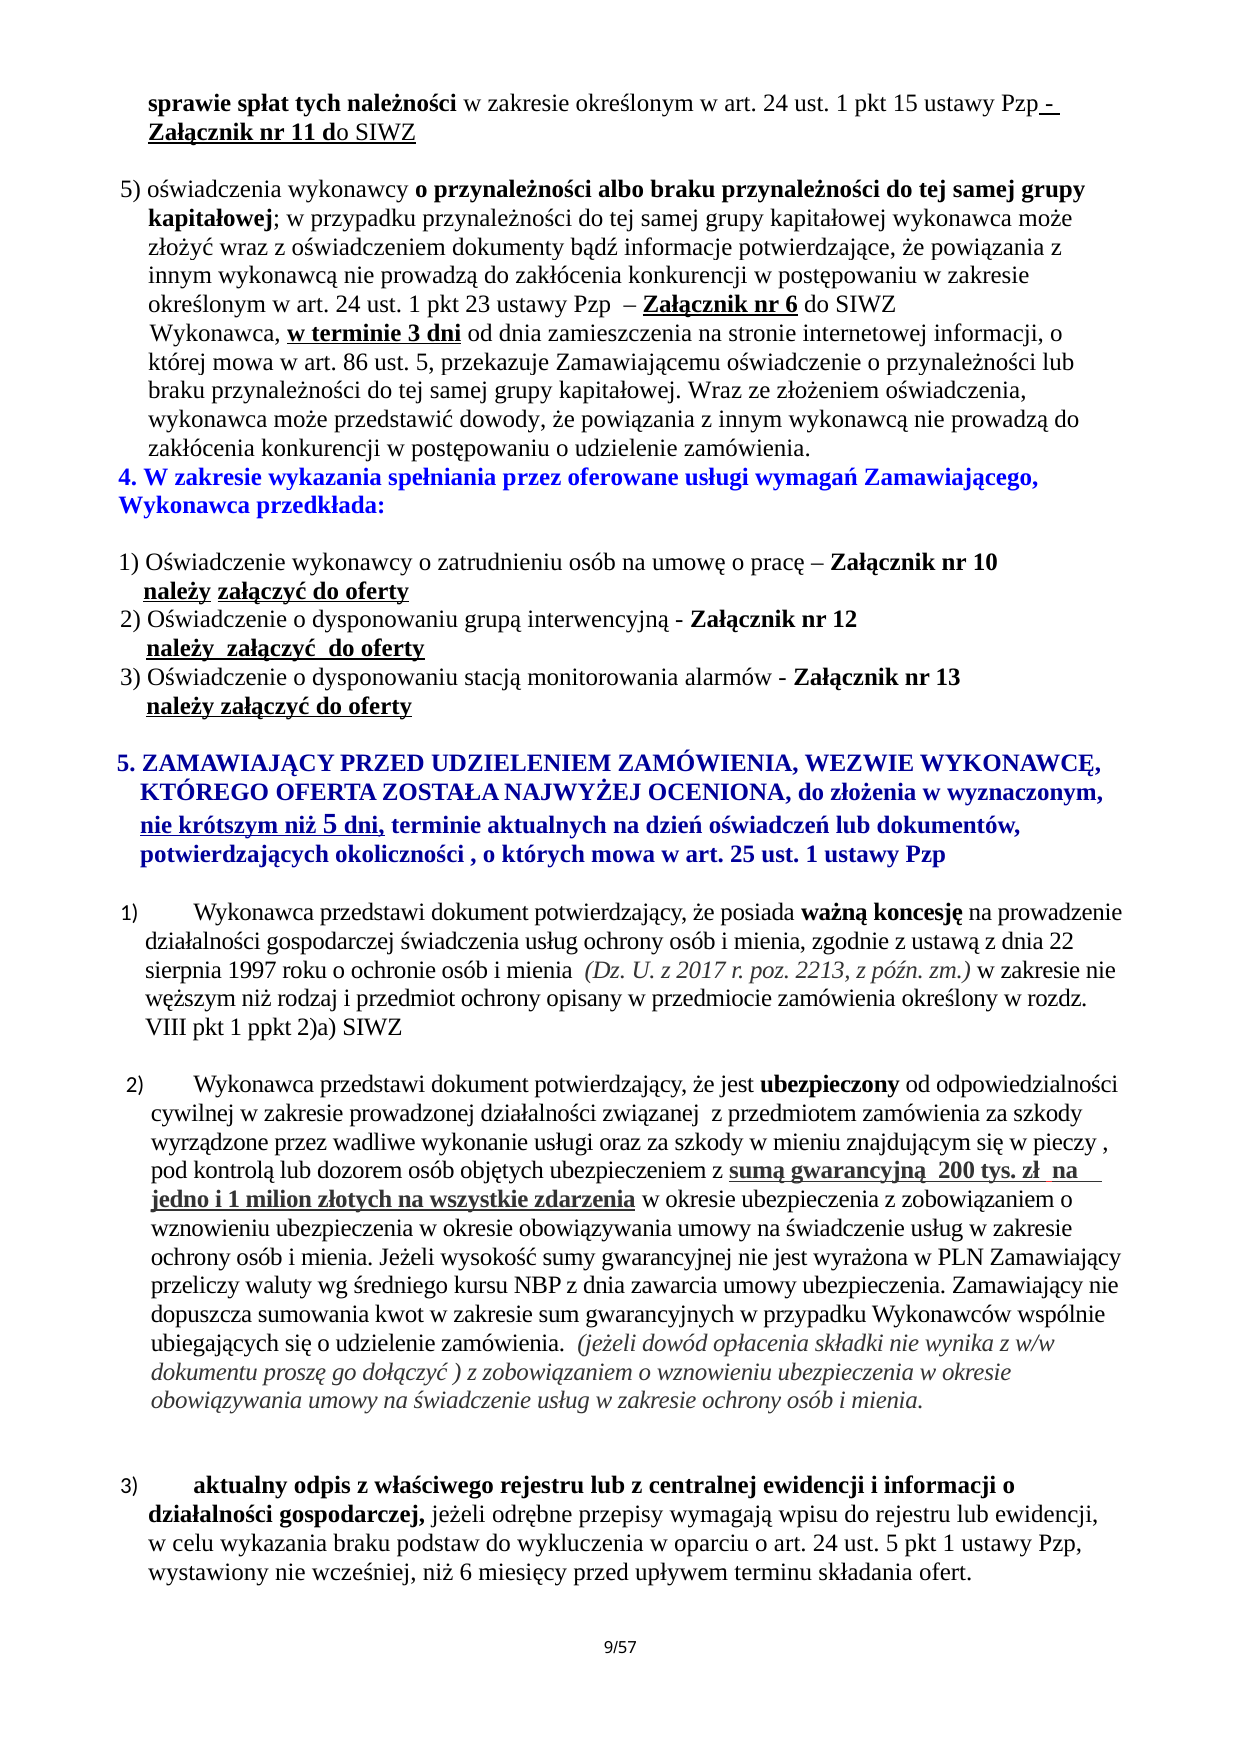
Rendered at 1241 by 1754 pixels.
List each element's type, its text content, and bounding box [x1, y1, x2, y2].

text 3) Oświadczenie o dysponowaniu stacją monitorowania alarmów - Załącznik nr 13 należy załączyć do oferty [120, 662, 1122, 719]
text 2) Oświadczenie o dysponowaniu grupą interwencyjną - Załącznik nr 12 należy załączyć do oferty [120, 604, 1122, 662]
list aktualny odpis z właściwego rejestru lub z centralnej ewidencji i informacji o działalności gospodarczej, jeżeli odrębne przepisy wymagają wpisu do rejestru lub ewidencji, w celu wykazania braku podstaw do wykluczenia w oparciu o art. 24 ust. 5 pkt 1 ustawy Pzp, wystawiony nie wcześniej, niż 6 miesięcy przed upływem terminu składania ofert. [120, 1470, 1122, 1586]
text 4. W zakresie wykazania spełniania przez oferowane usługi wymagań Zamawiającego, Wykonawca przedkłada: [118, 462, 1122, 519]
list sprawie spłat tych należności w zakresie określonym w art. 24 ust. 1 pkt 15 ustawy Pzp - Załącznik nr 11 do SIWZ [120, 88, 1122, 146]
text 5. ZAMAWIAJĄCY PRZED UDZIELENIEM ZAMÓWIENIA, WEZWIE WYKONAWCĘ, KTÓREGO OFERTA ZOSTAŁA NAJWYŻEJ OCENIONA, do złożenia w wyznaczonym, nie krótszym niż 5 dni, terminie aktualnych na dzień oświadczeń lub dokumentów, potwierdzających okoliczności , o których mowa w art. 25 ust. 1 ustawy Pzp [117, 748, 1122, 868]
text 5) oświadczenia wykonawcy o przynależności albo braku przynależności do tej samej grupy kapitałowej; w przypadku przynależności do tej samej grupy kapitałowej wykonawca może złożyć wraz z oświadczeniem dokumenty bądź informacje potwierdzające, że powiązania z innym wykonawcą nie prowadzą do zakłócenia konkurencji w postępowaniu w zakresie określonym w art. 24 ust. 1 pkt 23 ustawy Pzp – Załącznik nr 6 do SIWZ [120, 174, 1122, 318]
list Wykonawca przedstawi dokument potwierdzający, że posiada ważną koncesję na prowadzenie działalności gospodarczej świadczenia usług ochrony osób i mienia, zgodnie z ustawą z dnia 22 sierpnia 1997 roku o ochronie osób i mienia (Dz. U. z 2017 r. poz. 2213, z późn. zm.) w zakresie nie węższym niż rodzaj i przedmiot ochrony opisany w przedmiocie zamówienia określony w rozdz. VIII pkt 1 ppkt 2)a) SIWZ [120, 897, 1122, 1041]
list Wykonawca przedstawi dokument potwierdzający, że jest ubezpieczony od odpowiedzialności cywilnej w zakresie prowadzonej działalności związanej z przedmiotem zamówienia za szkody wyrządzone przez wadliwe wykonanie usługi oraz za szkody w mieniu znajdującym się w pieczy , pod kontrolą lub dozorem osób objętych ubezpieczeniem z sumą gwarancyjną 200 tys. zł na jedno i 1 milion złotych na wszystkie zdarzenia w okresie ubezpieczenia z zobowiązaniem o wznowieniu ubezpieczenia w okresie obowiązywania umowy na świadczenie usług w zakresie ochrony osób i mienia. Jeżeli wysokość sumy gwarancyjnej nie jest wyrażona w PLN Zamawiający przeliczy waluty wg średniego kursu NBP z dnia zawarcia umowy ubezpieczenia. Zamawiający nie dopuszcza sumowania kwot w zakresie sum gwarancyjnych w przypadku Wykonawców wspólnie ubiegających się o udzielenie zamówienia. (jeżeli dowód opłacenia składki nie wynika z w/w dokumentu proszę go dołączyć ) z zobowiązaniem o wznowieniu ubezpieczenia w okresie obowiązywania umowy na świadczenie usług w zakresie ochrony osób i mienia. [126, 1069, 1122, 1414]
text Wykonawca, w terminie 3 dni od dnia zamieszczenia na stronie internetowej informacji, o której mowa w art. 86 ust. 5, przekazuje Zamawiającemu oświadczenie o przynależności lub braku przynależności do tej samej grupy kapitałowej. Wraz ze złożeniem oświadczenia, wykonawca może przedstawić dowody, że powiązania z innym wykonawcą nie prowadzą do zakłócenia konkurencji w postępowaniu o udzielenie zamówienia. [148, 318, 1122, 462]
text 1) Oświadczenie wykonawcy o zatrudnieniu osób na umowę o pracę – Załącznik nr 10 należy załączyć do oferty [118, 547, 1122, 604]
